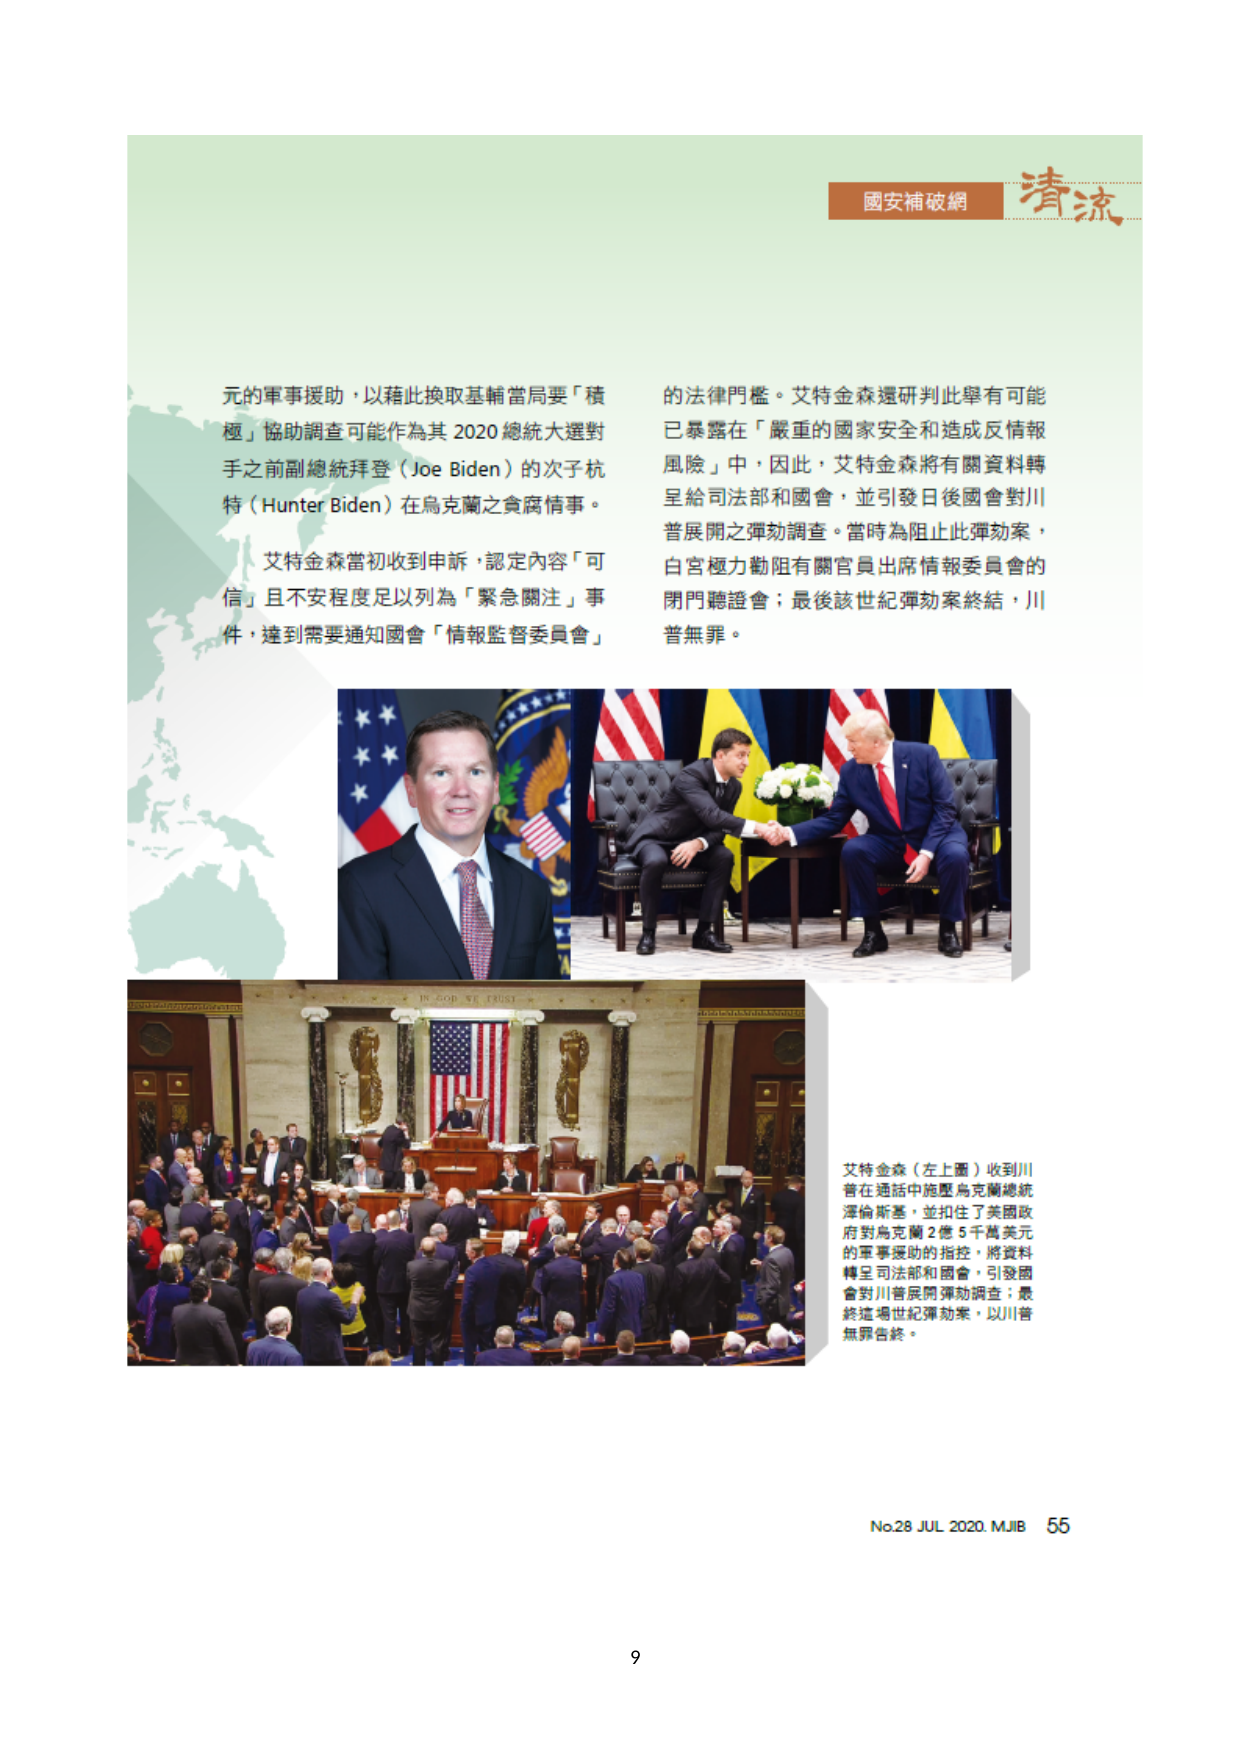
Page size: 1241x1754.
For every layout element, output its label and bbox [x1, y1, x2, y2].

picture [127, 135, 1143, 1568]
